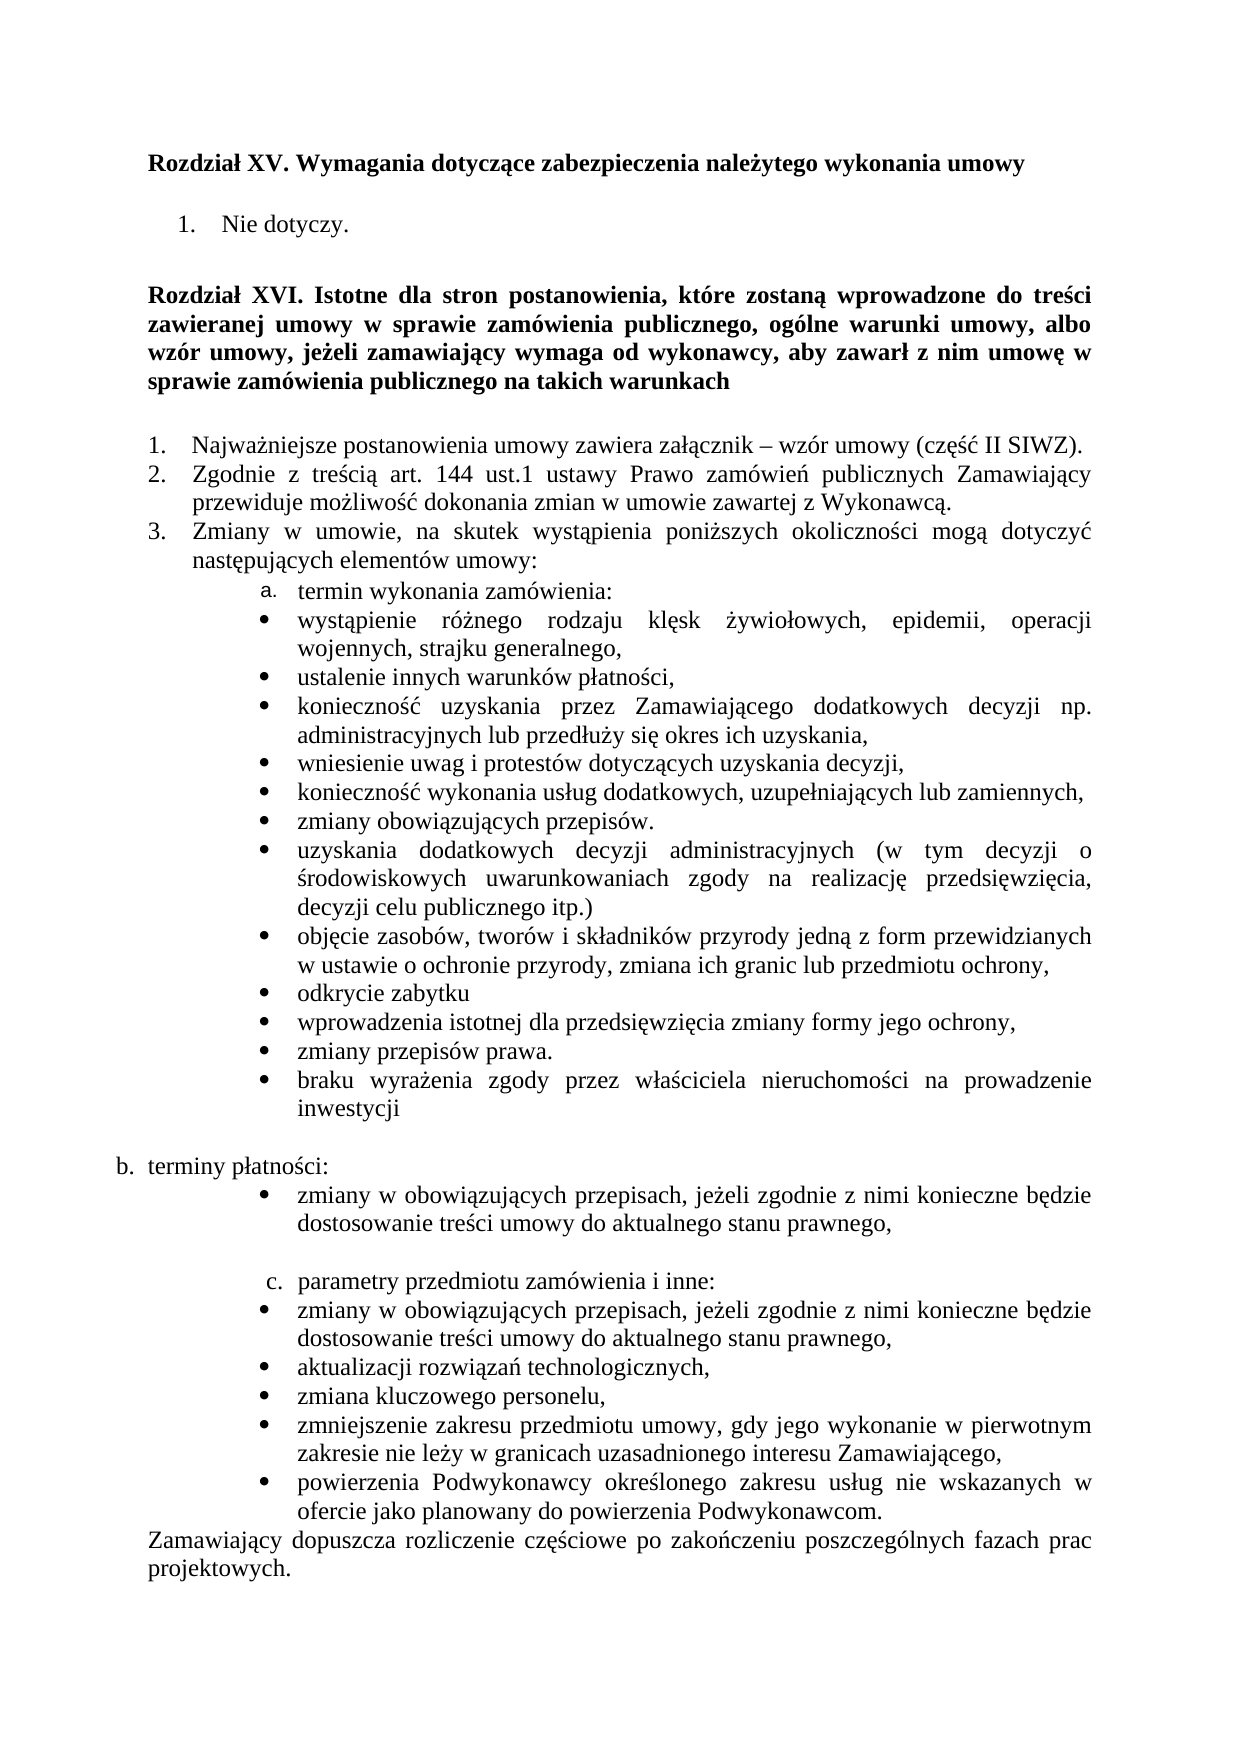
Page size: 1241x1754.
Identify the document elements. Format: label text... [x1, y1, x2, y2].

list zmniejszenie zakresu przedmiotu umowy, gdy jego wykonanie w pierwotnym zakresie nie leży w granicach uzasadnionego interesu Zamawiającego, [260, 1410, 1093, 1467]
list parametry przedmiotu zamówienia i inne: [221, 1266, 1093, 1295]
list uzyskania dodatkowych decyzji administracyjnych (w tym decyzji o środowiskowych uwarunkowaniach zgody na realizację przedsięwzięcia, decyzji celu publicznego itp.) [260, 835, 1093, 921]
list ustalenie innych warunków płatności, [260, 662, 1093, 691]
list termin wykonania zamówienia: [260, 574, 1093, 605]
list terminy płatności: [116, 1151, 1093, 1180]
subtitle Rozdział XV. Wymagania dotyczące zabezpieczenia należytego wykonania umowy [148, 148, 1093, 176]
list zmiana kluczowego personelu, [260, 1381, 1093, 1410]
list zmiany obowiązujących przepisów. [260, 806, 1093, 835]
list wystąpienie różnego rodzaju klęsk żywiołowych, epidemii, operacji wojennych, strajku generalnego, [260, 605, 1093, 662]
list zmiany w obowiązujących przepisach, jeżeli zgodnie z nimi konieczne będzie dostosowanie treści umowy do aktualnego stanu prawnego, [260, 1180, 1093, 1237]
list konieczność wykonania usług dodatkowych, uzupełniających lub zamiennych, [260, 777, 1093, 806]
list konieczność uzyskania przez Zamawiającego dodatkowych decyzji np. administracyjnych lub przedłuży się okres ich uzyskania, [260, 691, 1093, 748]
list zmiany przepisów prawa. [260, 1036, 1093, 1065]
list aktualizacji rozwiązań technologicznych, [260, 1352, 1093, 1381]
list Zgodnie z treścią art. 144 ust.1 ustawy Prawo zamówień publicznych Zamawiający przewiduje możliwość dokonania zmian w umowie zawartej z Wykonawcą. [148, 459, 1093, 516]
text 1. Najważniejsze postanowienia umowy zawiera załącznik – wzór umowy (część II SIWZ). [148, 430, 1093, 459]
list Zmiany w umowie, na skutek wystąpienia poniższych okoliczności mogą dotyczyć następujących elementów umowy: [148, 516, 1093, 574]
list wniesienie uwag i protestów dotyczących uzyskania decyzji, [260, 748, 1093, 777]
list objęcie zasobów, tworów i składników przyrody jedną z form przewidzianych w ustawie o ochronie przyrody, zmiana ich granic lub przedmiotu ochrony, [260, 921, 1093, 978]
list Nie dotyczy. [177, 209, 1093, 238]
list powierzenia Podwykonawcy określonego zakresu usług nie wskazanych w ofercie jako planowany do powierzenia Podwykonawcom. [260, 1467, 1093, 1525]
list braku wyrażenia zgody przez właściciela nieruchomości na prowadzenie inwestycji [260, 1065, 1093, 1122]
subtitle Rozdział XVI. Istotne dla stron postanowienia, które zostaną wprowadzone do treści zawieranej umowy w sprawie zamówienia publicznego, ogólne warunki umowy, albo wzór umowy, jeżeli zamawiający wymaga od wykonawcy, aby zawarł z nim umowę w sprawie zamówienia publicznego na takich warunkach [148, 280, 1093, 395]
list zmiany w obowiązujących przepisach, jeżeli zgodnie z nimi konieczne będzie dostosowanie treści umowy do aktualnego stanu prawnego, [260, 1295, 1093, 1352]
list odkrycie zabytku [260, 978, 1093, 1007]
text Zamawiający dopuszcza rozliczenie częściowe po zakończeniu poszczególnych fazach prac projektowych. [148, 1525, 1093, 1582]
list wprowadzenia istotnej dla przedsięwzięcia zmiany formy jego ochrony, [260, 1007, 1093, 1036]
